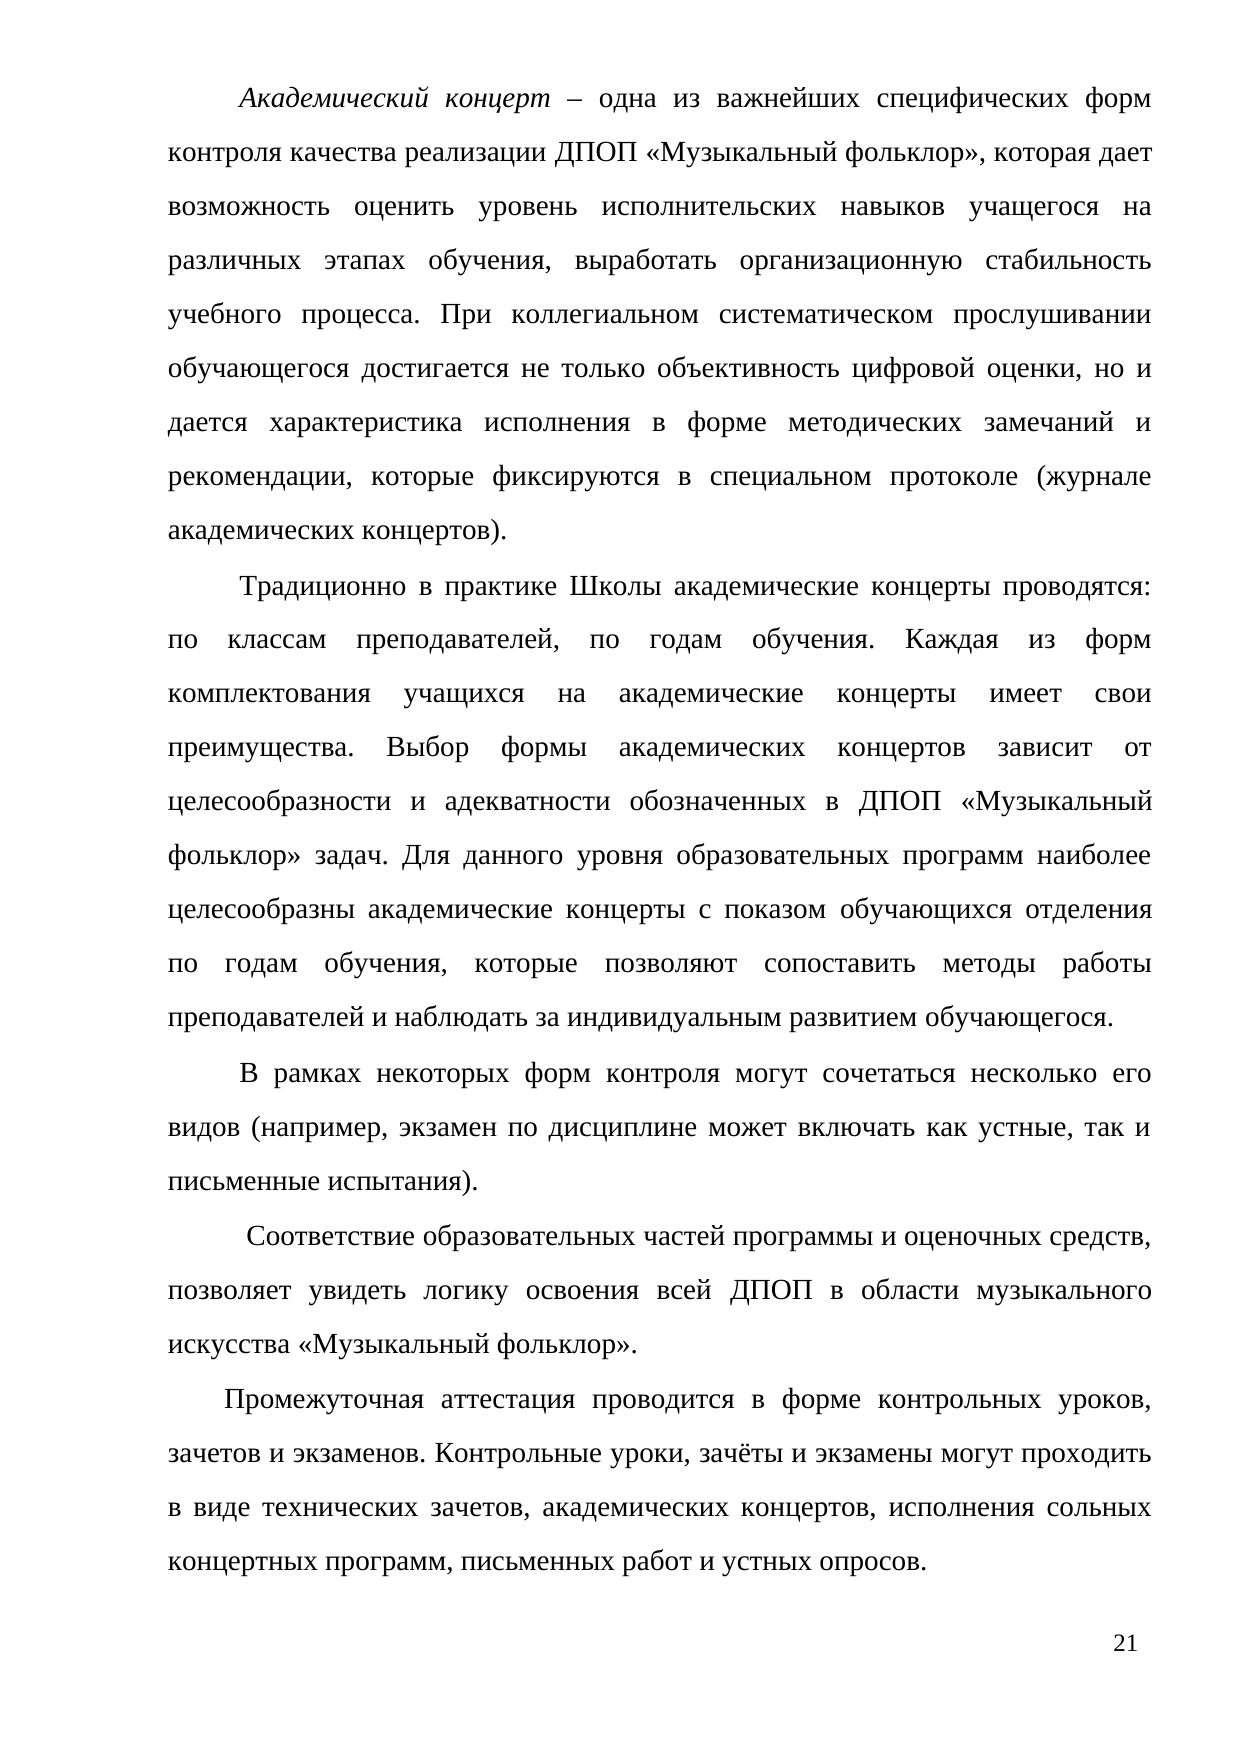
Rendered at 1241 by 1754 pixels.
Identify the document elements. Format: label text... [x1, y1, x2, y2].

text Промежуточная аттестация проводится в форме контрольных уроков, зачетов и экзаменов. Контрольные уроки, зачёты и экзамены могут проходить в виде технических зачетов, академических концертов, исполнения сольных концертных программ, письменных работ и устных опросов. [168, 1381, 1152, 1577]
text Академический концерт – одна из важнейших специфических форм контроля качества реализации ДПОП «Музыкальный фольклор», которая дает возможность оценить уровень исполнительских навыков учащегося на различных этапах обучения, выработать организационную стабильность учебного процесса. При коллегиальном систематическом прослушивании обучающегося достигается не только объективность цифровой оценки, но и дается характеристика исполнения в форме методических замечаний и рекомендации, которые фиксируются в специальном протоколе (журнале академических концертов). [168, 81, 1152, 546]
text В рамках некоторых форм контроля могут сочетаться несколько его видов (например, экзамен по дисциплине может включать как устные, так и письменные испытания). [168, 1055, 1152, 1196]
text Соответствие образовательных частей программы и оценочных средств, позволяет увидеть логику освоения всей ДПОП в области музыкального искусства «Музыкальный фольклор». [168, 1218, 1152, 1359]
text Традиционно в практике Школы академические концерты проводятся: по классам преподавателей, по годам обучения. Каждая из форм комплектования учащихся на академические концерты имеет свои преимущества. Выбор формы академических концертов зависит от целесообразности и адекватности обозначенных в ДПОП «Музыкальный фольклор» задач. Для данного уровня образовательных программ наиболее целесообразны академические концерты с показом обучающихся отделения по годам обучения, которые позволяют сопоставить методы работы преподавателей и наблюдать за индивидуальным развитием обучающегося. [168, 568, 1152, 1033]
